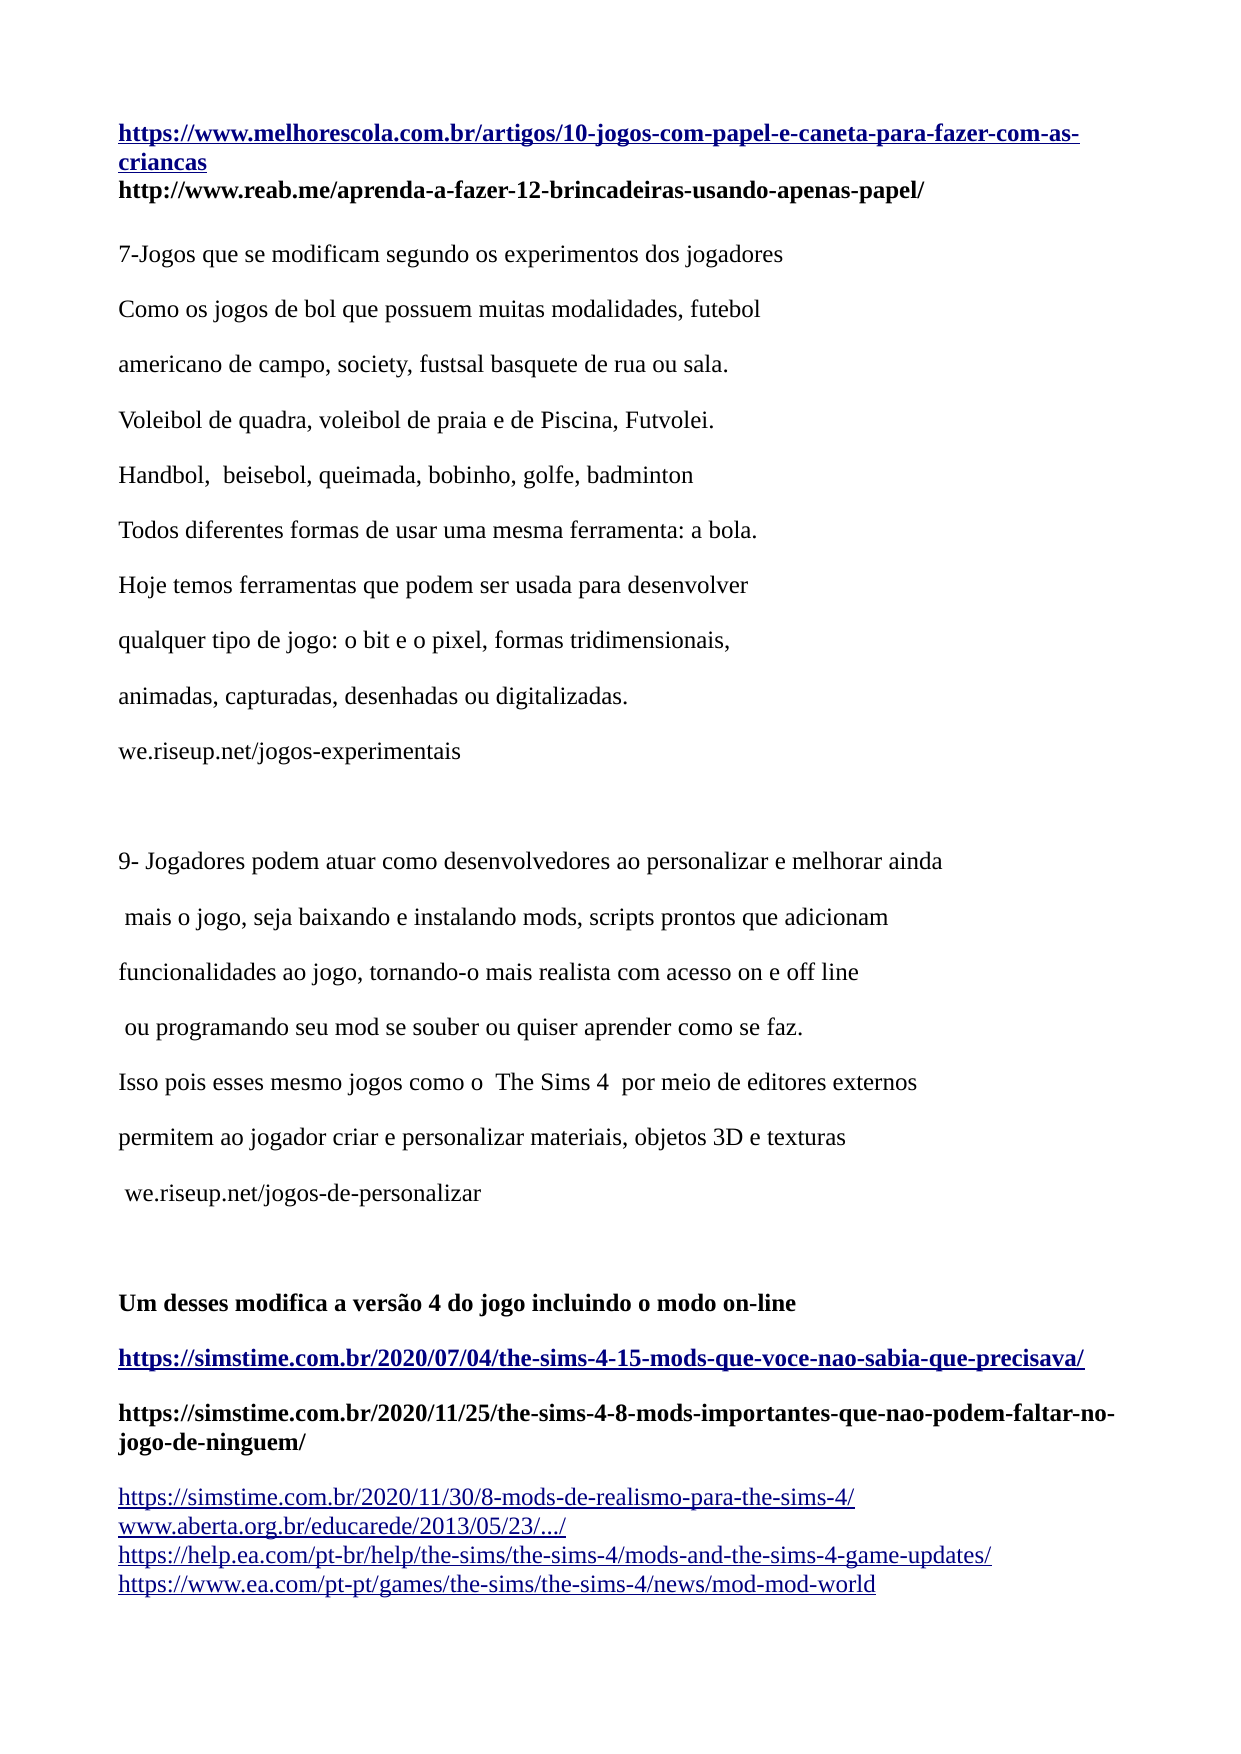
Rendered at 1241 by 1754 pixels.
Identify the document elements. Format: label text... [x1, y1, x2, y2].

text https://simstime.com.br/2020/11/30/8-mods-de-realismo-para-the-sims-4/ www.aberta.org.br/educarede/2013/05/23/.../ https://help.ea.com/pt-br/help/the-sims/the-sims-4/mods-and-the-sims-4-game-updates/ https://www.ea.com/pt-pt/games/the-sims/the-sims-4/news/mod-mod-world [118, 1482, 1122, 1597]
text Isso pois esses mesmo jogos como o The Sims 4 por meio de editores externos [118, 1067, 1122, 1096]
text Todos diferentes formas de usar uma mesma ferramenta: a bola. [118, 515, 1122, 544]
text 7-Jogos que se modificam segundo os experimentos dos jogadores [118, 210, 1122, 268]
text we.riseup.net/jogos-experimentais [118, 736, 1122, 765]
text ou programando seu mod se souber ou quiser aprender como se faz. [118, 1012, 1122, 1041]
text animadas, capturadas, desenhadas ou digitalizadas. [118, 681, 1122, 709]
text americano de campo, society, fustsal basquete de rua ou sala. [118, 349, 1122, 378]
text https://simstime.com.br/2020/07/04/the-sims-4-15-mods-que-voce-nao-sabia-que-precisava/ [118, 1343, 1122, 1372]
text permitem ao jogador criar e personalizar materiais, objetos 3D e texturas [118, 1122, 1122, 1151]
text http://www.reab.me/aprenda-a-fazer-12-brincadeiras-usando-apenas-papel/ [118, 176, 1122, 204]
text Como os jogos de bol que possuem muitas modalidades, futebol [118, 294, 1122, 323]
text Hoje temos ferramentas que podem ser usada para desenvolver [118, 570, 1122, 599]
text 9- Jogadores podem atuar como desenvolvedores ao personalizar e melhorar ainda [118, 846, 1122, 875]
text https://simstime.com.br/2020/11/25/the-sims-4-8-mods-importantes-que-nao-podem-faltar-no-jogo-de-ninguem/ [118, 1398, 1122, 1456]
text qualquer tipo de jogo: o bit e o pixel, formas tridimensionais, [118, 626, 1122, 654]
text we.riseup.net/jogos-de-personalizar [118, 1178, 1122, 1206]
text https://www.melhorescola.com.br/artigos/10-jogos-com-papel-e-caneta-para-fazer-com-as-criancas [118, 118, 1122, 176]
text funcionalidades ao jogo, tornando-o mais realista com acesso on e off line [118, 957, 1122, 986]
text Um desses modifica a versão 4 do jogo incluindo o modo on-line [118, 1288, 1122, 1317]
text mais o jogo, seja baixando e instalando mods, scripts prontos que adicionam [118, 902, 1122, 930]
text Handbol, beisebol, queimada, bobinho, golfe, badminton [118, 460, 1122, 489]
text Voleibol de quadra, voleibol de praia e de Piscina, Futvolei. [118, 405, 1122, 433]
